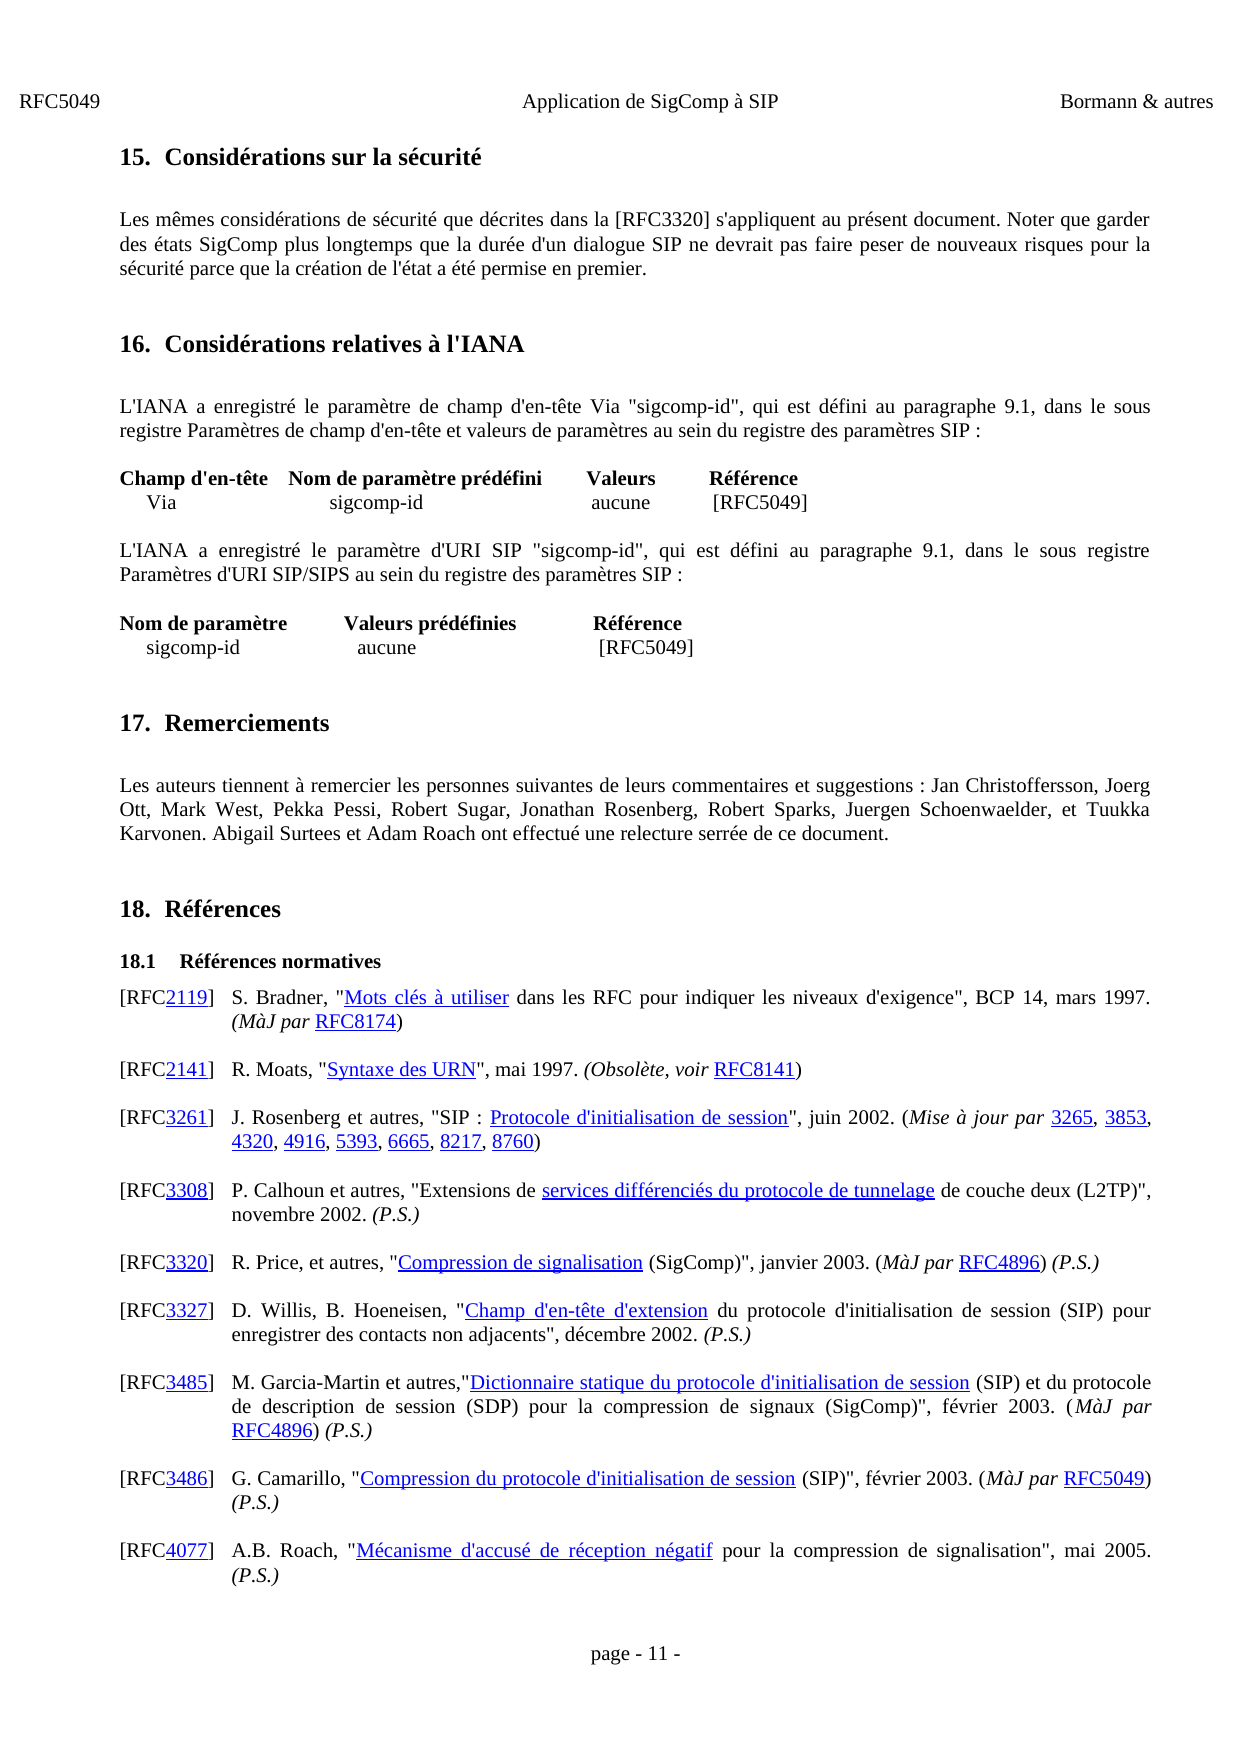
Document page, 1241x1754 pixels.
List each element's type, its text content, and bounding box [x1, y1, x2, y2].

text [RFC3320] R. Price, et autres, "Compression de signalisation (SigComp)", janvier 2003. (MàJ par RFC4896) (P.S.) [119, 1250, 1152, 1274]
text sigcomp-id aucune [RFC5049] [146, 634, 1152, 659]
text Champ d'en-tête Nom de paramètre prédéfini Valeurs Référence [119, 466, 1152, 490]
text [RFC2141] R. Moats, "Syntaxe des URN", mai 1997. (Obsolète, voir RFC8141) [119, 1057, 1152, 1081]
subtitle 15. Considérations sur la sécurité [119, 142, 1152, 171]
text Les auteurs tiennent à remercier les personnes suivantes de leurs commentaires et suggestions : Jan Christoffersson, Joerg Ott, Mark West, Pekka Pessi, Robert Sugar, Jonathan Rosenberg, Robert Sparks, Juergen Schoenwaelder, et Tuukka Karvonen. Abigail Surtees et Adam Roach ont effectué une relecture serrée de ce document. [119, 773, 1152, 845]
text L'IANA a enregistré le paramètre d'URI SIP "sigcomp-id", qui est défini au paragraphe 9.1, dans le sous registre Paramètres d'URI SIP/SIPS au sein du registre des paramètres SIP : [119, 538, 1152, 586]
text Les mêmes considérations de sécurité que décrites dans la [RFC3320] s'appliquent au présent document. Noter que garder des états SigComp plus longtemps que la durée d'un dialogue SIP ne devrait pas faire peser de nouveaux risques pour la sécurité parce que la création de l'état a été permise en premier. [119, 207, 1152, 279]
text [RFC3485] M. Garcia-Martin et autres,"Dictionnaire statique du protocole d'initialisation de session (SIP) et du protocole de description de session (SDP) pour la compression de signaux (SigComp)", février 2003. (MàJ par RFC4896) (P.S.) [119, 1370, 1152, 1442]
subtitle 17. Remerciements [119, 708, 1152, 736]
text [RFC2119] S. Bradner, "Mots clés à utiliser dans les RFC pour indiquer les niveaux d'exigence", BCP 14, mars 1997. (MàJ par RFC8174) [119, 985, 1152, 1033]
text Via sigcomp-id aucune [RFC5049] [146, 490, 1152, 514]
text [RFC3308] P. Calhoun et autres, "Extensions de services différenciés du protocole de tunnelage de couche deux (L2TP)", novembre 2002. (P.S.) [119, 1177, 1152, 1226]
subtitle 18. Références [119, 894, 1152, 923]
subtitle 16. Considérations relatives à l'IANA [119, 329, 1152, 357]
text L'IANA a enregistré le paramètre de champ d'en-tête Via "sigcomp-id", qui est défini au paragraphe 9.1, dans le sous registre Paramètres de champ d'en-tête et valeurs de paramètres au sein du registre des paramètres SIP : [119, 394, 1152, 442]
text [RFC4077] A.B. Roach, "Mécanisme d'accusé de réception négatif pour la compression de signalisation", mai 2005. (P.S.) [119, 1538, 1152, 1587]
text [RFC3486] G. Camarillo, "Compression du protocole d'initialisation de session (SIP)", février 2003. (MàJ par RFC5049) (P.S.) [119, 1466, 1152, 1514]
text [RFC3261] J. Rosenberg et autres, "SIP : Protocole d'initialisation de session", juin 2002. (Mise à jour par 3265, 3853, 4320, 4916, 5393, 6665, 8217, 8760) [119, 1105, 1152, 1153]
subtitle 18.1 Références normatives [119, 948, 1152, 973]
text [RFC3327] D. Willis, B. Hoeneisen, "Champ d'en-tête d'extension du protocole d'initialisation de session (SIP) pour enregistrer des contacts non adjacents", décembre 2002. (P.S.) [119, 1298, 1152, 1346]
text Nom de paramètre Valeurs prédéfinies Référence [119, 611, 1152, 634]
